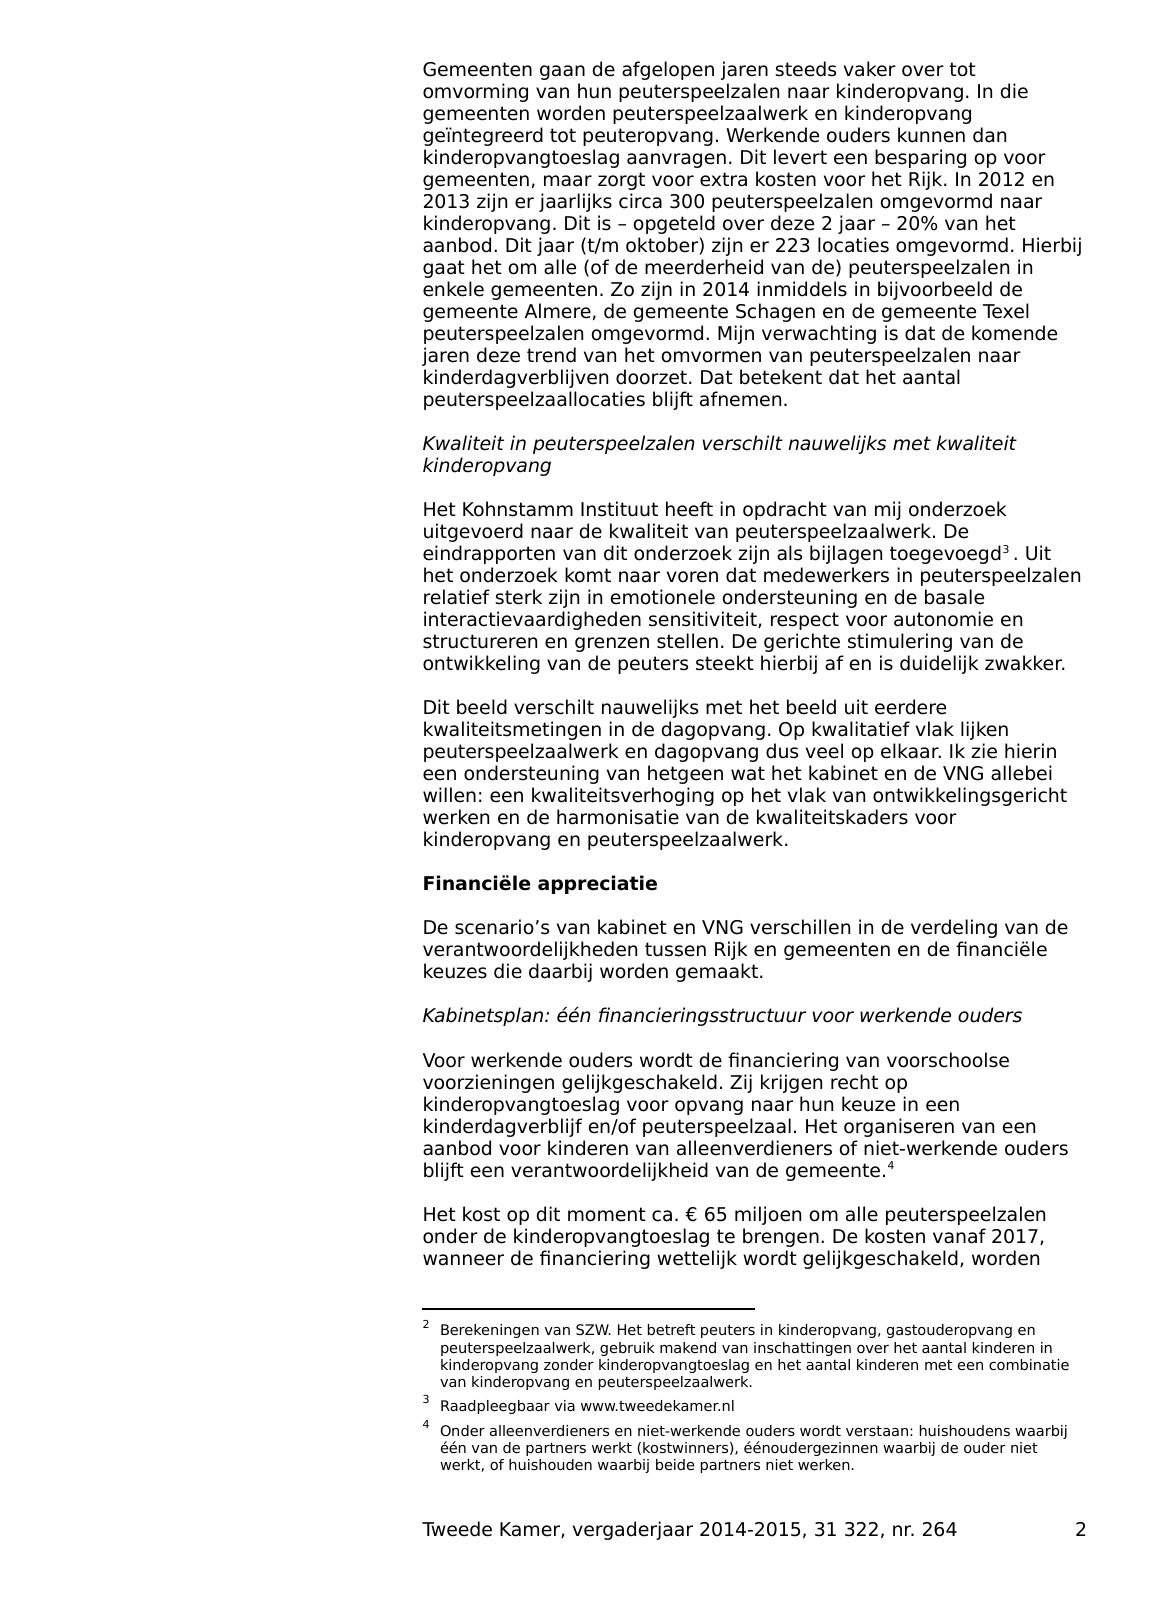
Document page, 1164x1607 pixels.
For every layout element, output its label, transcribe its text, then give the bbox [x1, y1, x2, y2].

text Het kost op dit moment ca. € 65 miljoen om alle peuterspeelzalen onder de kinderopvangtoeslag te brengen. De kosten vanaf 2017, wanneer de financiering wettelijk wordt gelijkgeschakeld, worden [422, 1204, 1087, 1269]
text Raadpleegbaar via www.tweedekamer.nl [422, 1393, 1087, 1416]
text Dit beeld verschilt nauwelijks met het beeld uit eerdere kwaliteitsmetingen in de dagopvang. Op kwalitatief vlak lijken peuterspeelzaalwerk en dagopvang dus veel op elkaar. Ik zie hierin een ondersteuning van hetgeen wat het kabinet en de VNG allebei willen: een kwaliteitsverhoging op het vlak van ontwikkelingsgericht werken en de harmonisatie van de kwaliteitskaders voor kinderopvang en peuterspeelzaalwerk. [422, 697, 1087, 851]
text Berekeningen van SZW. Het betreft peuters in kinderopvang, gastouderopvang en peuterspeelzaalwerk, gebruik makend van inschattingen over het aantal kinderen in kinderopvang zonder kinderopvangtoeslag en het aantal kinderen met een combinatie van kinderopvang en peuterspeelzaalwerk. [422, 1318, 1087, 1391]
text Onder alleenverdieners en niet-werkende ouders wordt verstaan: huishoudens waarbij één van de partners werkt (kostwinners), éénoudergezinnen waarbij de ouder niet werkt, of huishouden waarbij beide partners niet werken. [422, 1418, 1087, 1474]
subtitle Kwaliteit in peuterspeelzalen verschilt nauwelijks met kwaliteit kinderopvang [422, 433, 1087, 477]
text Voor werkende ouders wordt de financiering van voorschoolse voorzieningen gelijkgeschakeld. Zij krijgen recht op kinderopvangtoeslag voor opvang naar hun keuze in een kinderdagverblijf en/of peuterspeelzaal. Het organiseren van een aanbod voor kinderen van alleenverdieners of niet-werkende ouders blijft een verantwoordelijkheid van de gemeente. [422, 1049, 1087, 1181]
text Het Kohnstamm Instituut heeft in opdracht van mij onderzoek uitgevoerd naar de kwaliteit van peuterspeelzaalwerk. De eindrapporten van dit onderzoek zijn als bijlagen toegevoegd. Uit het onderzoek komt naar voren dat medewerkers in peuterspeelzalen relatief sterk zijn in emotionele ondersteuning en de basale interactievaardigheden sensitiviteit, respect voor autonomie en structureren en grenzen stellen. De gerichte stimulering van de ontwikkeling van de peuters steekt hierbij af en is duidelijk zwakker. [422, 499, 1087, 675]
text De scenario’s van kabinet en VNG verschillen in de verdeling van de verantwoordelijkheden tussen Rijk en gemeenten en de financiële keuzes die daarbij worden gemaakt. [422, 917, 1087, 983]
subtitle Kabinetsplan: één financieringsstructuur voor werkende ouders [422, 1005, 1087, 1027]
subtitle Financiële appreciatie [422, 873, 1087, 895]
text Gemeenten gaan de afgelopen jaren steeds vaker over tot omvorming van hun peuterspeelzalen naar kinderopvang. In die gemeenten worden peuterspeelzaalwerk en kinderopvang geïntegreerd tot peuteropvang. Werkende ouders kunnen dan kinderopvangtoeslag aanvragen. Dit levert een besparing op voor gemeenten, maar zorgt voor extra kosten voor het Rijk. In 2012 en 2013 zijn er jaarlijks circa 300 peuterspeelzalen omgevormd naar kinderopvang. Dit is – opgeteld over deze 2 jaar – 20% van het aanbod. Dit jaar (t/m oktober) zijn er 223 locaties omgevormd. Hierbij gaat het om alle (of de meerderheid van de) peuterspeelzalen in enkele gemeenten. Zo zijn in 2014 inmiddels in bijvoorbeeld de gemeente Almere, de gemeente Schagen en de gemeente Texel peuterspeelzalen omgevormd. Mijn verwachting is dat de komende jaren deze trend van het omvormen van peuterspeelzalen naar kinderdagverblijven doorzet. Dat betekent dat het aantal peuterspeelzaallocaties blijft afnemen. [422, 59, 1087, 411]
